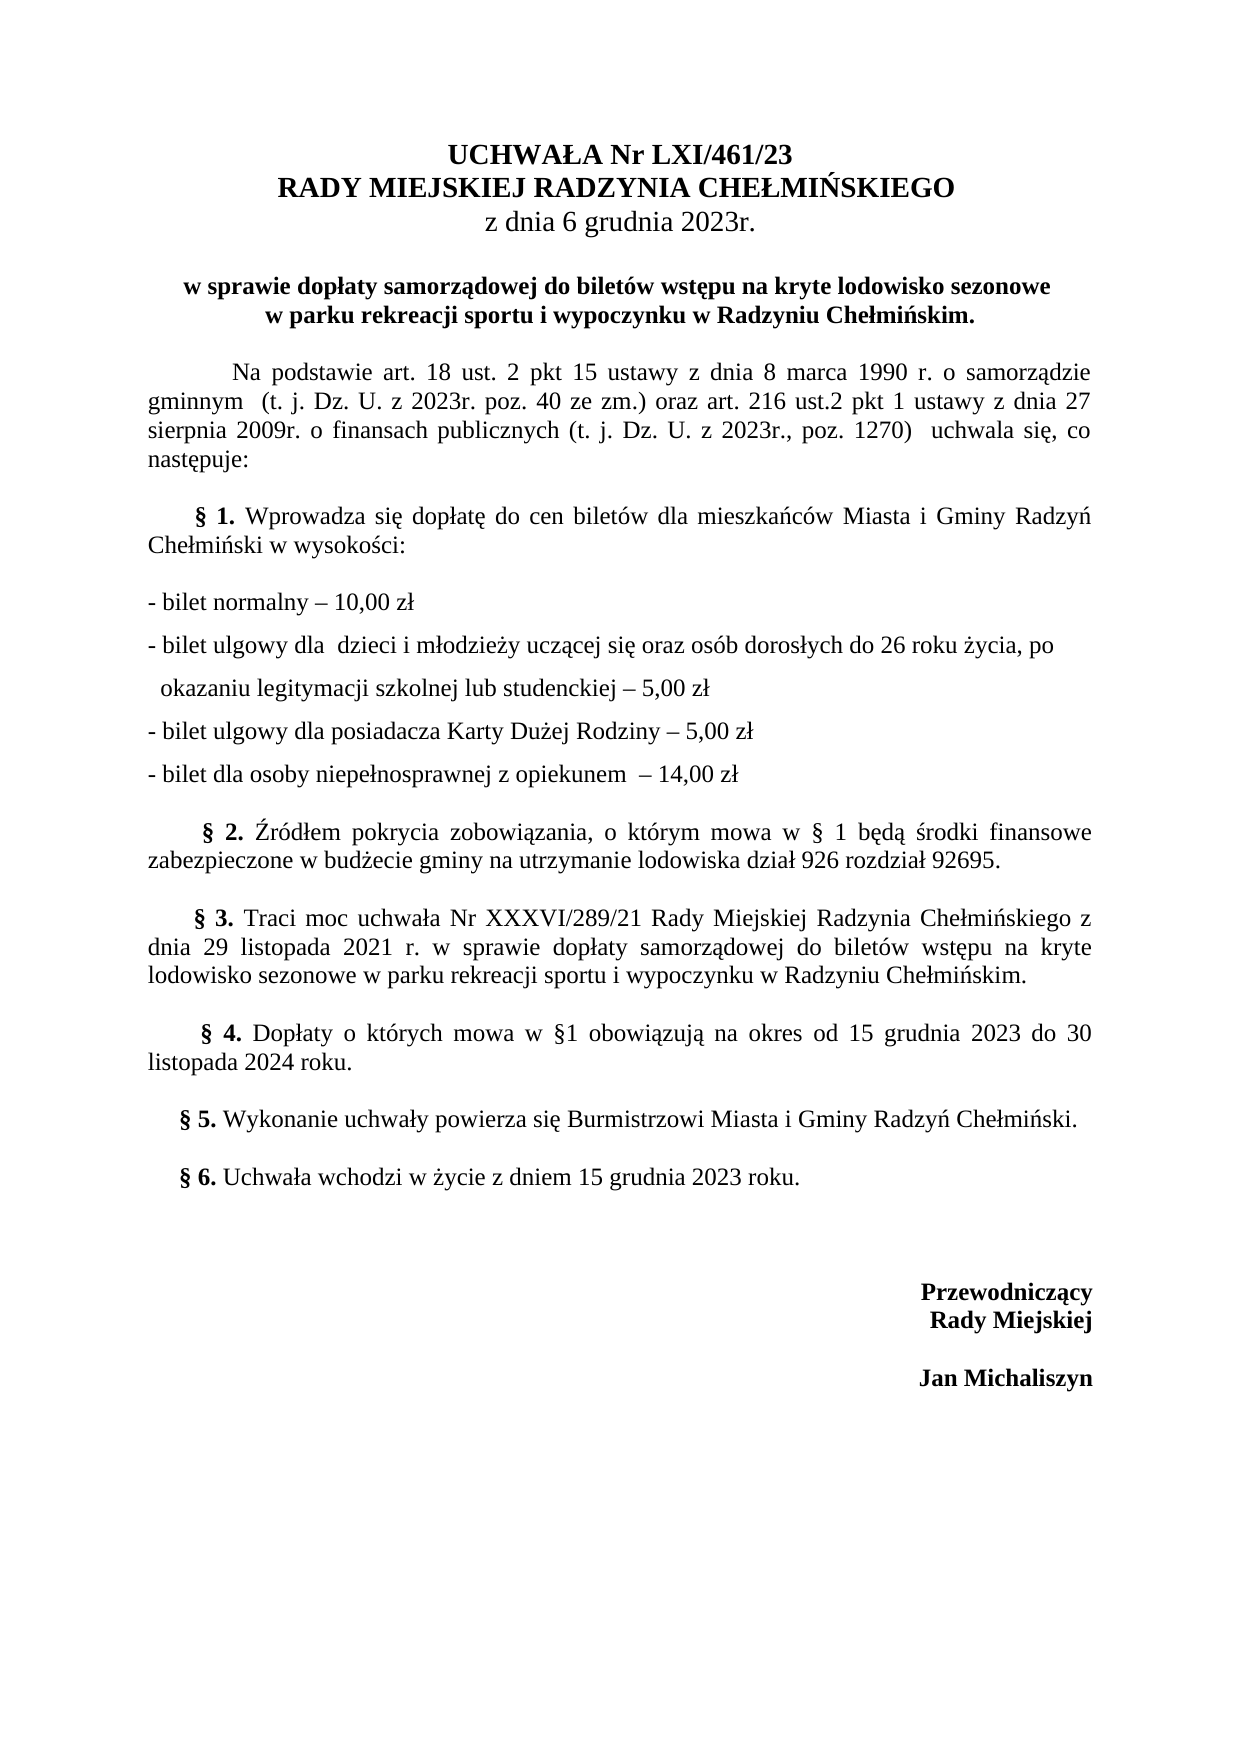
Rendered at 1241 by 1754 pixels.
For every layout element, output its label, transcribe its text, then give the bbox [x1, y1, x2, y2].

text - bilet dla osoby niepełnosprawnej z opiekunem – 14,00 zł [148, 759, 1093, 788]
text - bilet normalny – 10,00 zł [148, 587, 1093, 615]
text z dnia 6 grudnia 2023r. [148, 204, 1093, 238]
text UCHWAŁA Nr LXI/461/23 [148, 137, 1093, 171]
text w sprawie dopłaty samorządowej do biletów wstępu na kryte lodowisko sezonowe w parku rekreacji sportu i wypoczynku w Radzyniu Chełmińskim. [148, 271, 1093, 329]
text Jan Michaliszyn [148, 1363, 1093, 1392]
text RADY MIEJSKIEJ RADZYNIA CHEŁMIŃSKIEGO [148, 171, 1093, 204]
text Rady Miejskiej [148, 1305, 1093, 1334]
text Na podstawie art. 18 ust. 2 pkt 15 ustawy z dnia 8 marca 1990 r. o samorządzie gminnym (t. j. Dz. U. z 2023r. poz. 40 ze zm.) oraz art. 216 ust.2 pkt 1 ustawy z dnia 27 sierpnia 2009r. o finansach publicznych (t. j. Dz. U. z 2023r., poz. 1270) uchwala się, co następuje: [148, 357, 1093, 472]
text § 6. Uchwała wchodzi w życie z dniem 15 grudnia 2023 roku. [148, 1162, 1093, 1190]
text - bilet ulgowy dla dzieci i młodzieży uczącej się oraz osób dorosłych do 26 roku życia, po [148, 630, 1093, 658]
text - bilet ulgowy dla posiadacza Karty Dużej Rodziny – 5,00 zł [148, 716, 1093, 745]
text § 5. Wykonanie uchwały powierza się Burmistrzowi Miasta i Gminy Radzyń Chełmiński. [148, 1104, 1093, 1133]
text okazaniu legitymacji szkolnej lub studenckiej – 5,00 zł [148, 673, 1093, 702]
text § 4. Dopłaty o których mowa w §1 obowiązują na okres od 15 grudnia 2023 do 30 listopada 2024 roku. [148, 1018, 1093, 1075]
text Przewodniczący [148, 1277, 1093, 1305]
text § 1. Wprowadza się dopłatę do cen biletów dla mieszkańców Miasta i Gminy Radzyń Chełmiński w wysokości: [148, 501, 1093, 559]
text § 3. Traci moc uchwała Nr XXXVI/289/21 Rady Miejskiej Radzynia Chełmińskiego z dnia 29 listopada 2021 r. w sprawie dopłaty samorządowej do biletów wstępu na kryte lodowisko sezonowe w parku rekreacji sportu i wypoczynku w Radzyniu Chełmińskim. [148, 903, 1093, 989]
text § 2. Źródłem pokrycia zobowiązania, o którym mowa w § 1 będą środki finansowe zabezpieczone w budżecie gminy na utrzymanie lodowiska dział 926 rozdział 92695. [148, 817, 1093, 874]
